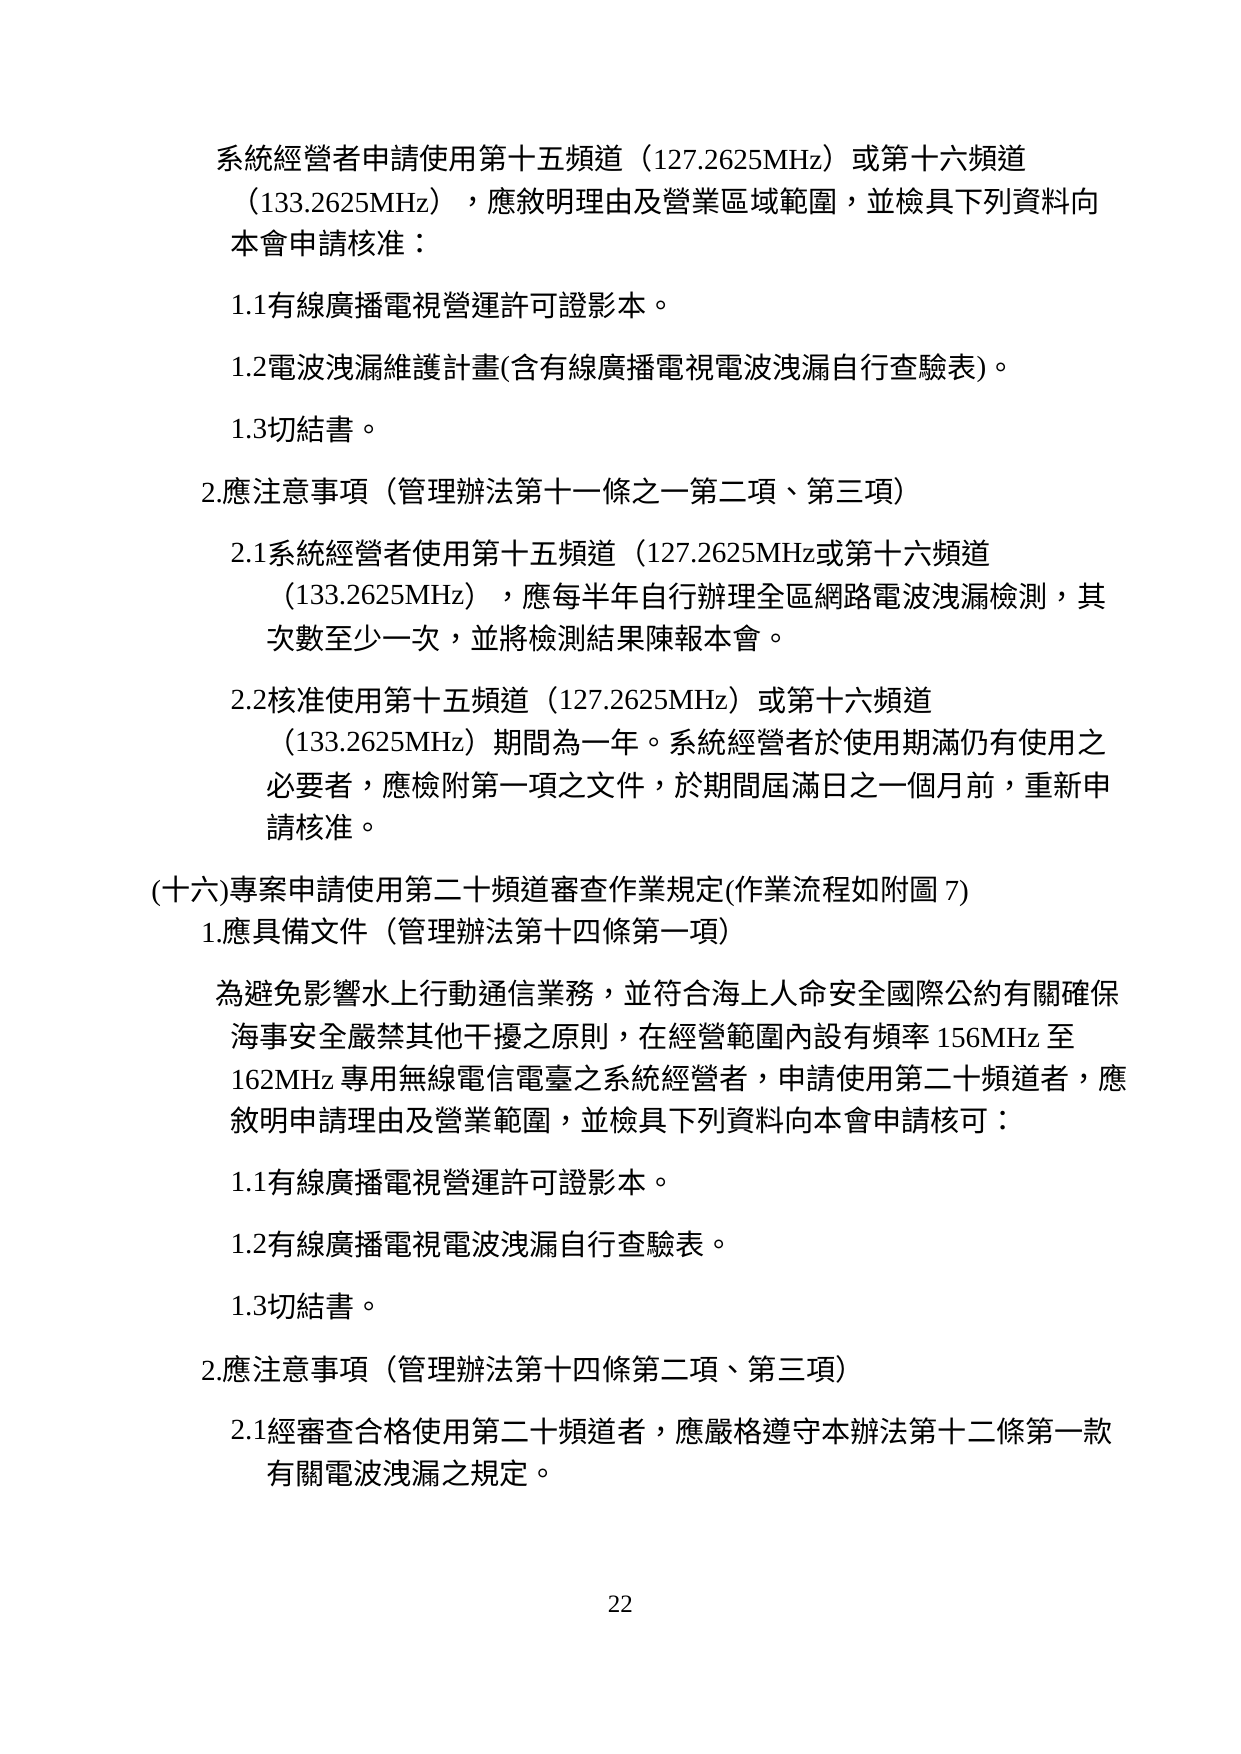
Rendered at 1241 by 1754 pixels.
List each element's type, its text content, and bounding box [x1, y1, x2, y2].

subtitle 2.應注意事項（管理辦法第十四條第二項、第三項） [201, 1346, 1128, 1388]
text 2.1系統經營者使用第十五頻道（127.2625MHz或第十六頻道（133.2625MHz），應每半年自行辦理全區網路電波洩漏檢測，其次數至少一次，並將檢測結果陳報本會。 [230, 531, 1128, 658]
subtitle 為避免影響水上行動通信業務，並符合海上人命安全國際公約有關確保海事安全嚴禁其他干擾之原則，在經營範圍內設有頻率156MHz至162MHz專用無線電信電臺之系統經營者，申請使用第二十頻道者，應敘明申請理由及營業範圍，並檢具下列資料向本會申請核可： [201, 971, 1128, 1140]
text 1.1有線廣播電視營運許可證影本。 [230, 282, 1128, 325]
text 1.1有線廣播電視營運許可證影本。 [230, 1160, 1128, 1202]
text 1.2有線廣播電視電波洩漏自行查驗表。 [230, 1222, 1128, 1264]
text 2.2核准使用第十五頻道（127.2625MHz）或第十六頻道（133.2625MHz）期間為一年。系統經營者於使用期滿仍有使用之必要者，應檢附第一項之文件，於期間屆滿日之一個月前，重新申請核准。 [230, 677, 1128, 847]
subtitle 系統經營者申請使用第十五頻道（127.2625MHz）或第十六頻道（133.2625MHz），應敘明理由及營業區域範圍，並檢具下列資料向本會申請核准： [201, 136, 1128, 263]
text 1.3切結書。 [230, 407, 1128, 449]
subtitle (十六)專案申請使用第二十頻道審查作業規定(作業流程如附圖7) [151, 866, 1128, 909]
text 2.1經審查合格使用第二十頻道者，應嚴格遵守本辦法第十二條第一款有關電波洩漏之規定。 [230, 1408, 1128, 1493]
text 1.3切結書。 [230, 1284, 1128, 1326]
text 1.2電波洩漏維護計畫(含有線廣播電視電波洩漏自行查驗表)。 [230, 344, 1128, 387]
subtitle 2.應注意事項（管理辦法第十一條之一第二項、第三項） [201, 469, 1128, 511]
subtitle 1.應具備文件（管理辦法第十四條第一項） [201, 909, 1128, 951]
